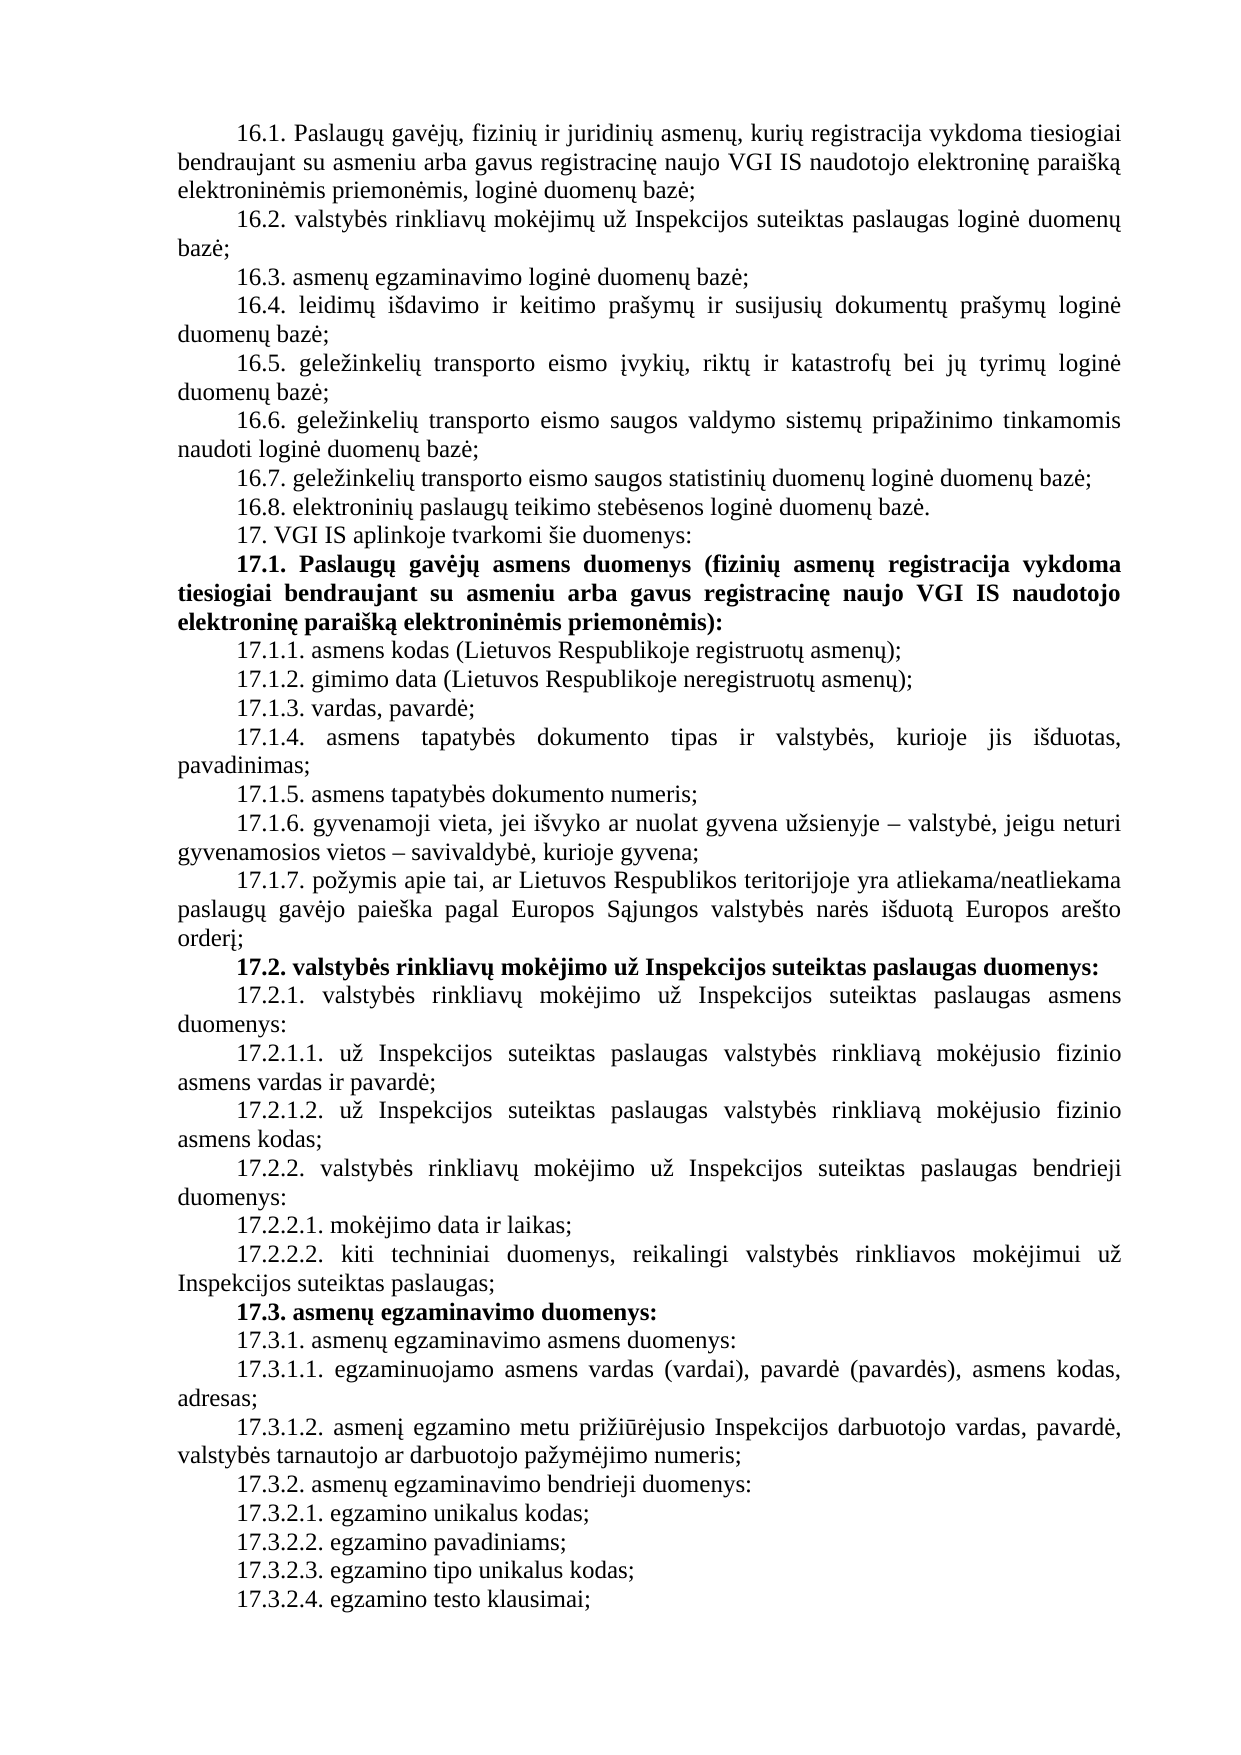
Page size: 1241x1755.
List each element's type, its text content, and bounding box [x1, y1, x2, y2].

text 17.2.2. valstybės rinkliavų mokėjimo už Inspekcijos suteiktas paslaugas bendrieji duomenys: [177, 1153, 1122, 1211]
text 17.1.4. asmens tapatybės dokumento tipas ir valstybės, kurioje jis išduotas, pavadinimas; [177, 722, 1122, 779]
text 16.7. geležinkelių transporto eismo saugos statistinių duomenų loginė duomenų bazė; [177, 463, 1122, 492]
text 16.8. elektroninių paslaugų teikimo stebėsenos loginė duomenų bazė. [177, 492, 1122, 521]
text 17.3.2. asmenų egzaminavimo bendrieji duomenys: [177, 1469, 1122, 1498]
text 17.3.2.1. egzamino unikalus kodas; [177, 1498, 1122, 1527]
text 17.2.2.2. kiti techniniai duomenys, reikalingi valstybės rinkliavos mokėjimui už Inspekcijos suteiktas paslaugas; [177, 1239, 1122, 1297]
text 16.4. leidimų išdavimo ir keitimo prašymų ir susijusių dokumentų prašymų loginė duomenų bazė; [177, 291, 1122, 348]
text 16.3. asmenų egzaminavimo loginė duomenų bazė; [177, 262, 1122, 291]
text 17.3.2.2. egzamino pavadiniams; [177, 1527, 1122, 1556]
text 17.1.1. asmens kodas (Lietuvos Respublikoje registruotų asmenų); [177, 636, 1122, 664]
text 17.1.2. gimimo data (Lietuvos Respublikoje neregistruotų asmenų); [177, 664, 1122, 693]
text 17.3.1.1. egzaminuojamo asmens vardas (vardai), pavardė (pavardės), asmens kodas, adresas; [177, 1354, 1122, 1412]
text 17.1.3. vardas, pavardė; [177, 693, 1122, 722]
text 16.2. valstybės rinkliavų mokėjimų už Inspekcijos suteiktas paslaugas loginė duomenų bazė; [177, 204, 1122, 262]
text 17.2.1.2. už Inspekcijos suteiktas paslaugas valstybės rinkliavą mokėjusio fizinio asmens kodas; [177, 1096, 1122, 1153]
text 17.1.7. požymis apie tai, ar Lietuvos Respublikos teritorijoje yra atliekama/neatliekama paslaugų gavėjo paieška pagal Europos Sąjungos valstybės narės išduotą Europos arešto orderį; [177, 866, 1122, 952]
text 16.6. geležinkelių transporto eismo saugos valdymo sistemų pripažinimo tinkamomis naudoti loginė duomenų bazė; [177, 406, 1122, 463]
text 16.5. geležinkelių transporto eismo įvykių, riktų ir katastrofų bei jų tyrimų loginė duomenų bazė; [177, 348, 1122, 406]
text 17.3.1. asmenų egzaminavimo asmens duomenys: [177, 1326, 1122, 1354]
text 17.1.6. gyvenamoji vieta, jei išvyko ar nuolat gyvena užsienyje – valstybė, jeigu neturi gyvenamosios vietos – savivaldybė, kurioje gyvena; [177, 808, 1122, 866]
text 17.2.1.1. už Inspekcijos suteiktas paslaugas valstybės rinkliavą mokėjusio fizinio asmens vardas ir pavardė; [177, 1038, 1122, 1096]
text 17.3.2.4. egzamino testo klausimai; [177, 1584, 1122, 1613]
text 17. VGI IS aplinkoje tvarkomi šie duomenys: [177, 521, 1122, 549]
text 16.1. Paslaugų gavėjų, fizinių ir juridinių asmenų, kurių registracija vykdoma tiesiogiai bendraujant su asmeniu arba gavus registracinę naujo VGI IS naudotojo elektroninę paraišką elektroninėmis priemonėmis, loginė duomenų bazė; [177, 118, 1122, 204]
text 17.1. Paslaugų gavėjų asmens duomenys (fizinių asmenų registracija vykdoma tiesiogiai bendraujant su asmeniu arba gavus registracinę naujo VGI IS naudotojo elektroninę paraišką elektroninėmis priemonėmis): [177, 549, 1122, 636]
text 17.3. asmenų egzaminavimo duomenys: [177, 1297, 1122, 1326]
text 17.1.5. asmens tapatybės dokumento numeris; [177, 779, 1122, 808]
text 17.3.2.3. egzamino tipo unikalus kodas; [177, 1556, 1122, 1584]
text 17.2.1. valstybės rinkliavų mokėjimo už Inspekcijos suteiktas paslaugas asmens duomenys: [177, 981, 1122, 1038]
text 17.2.2.1. mokėjimo data ir laikas; [177, 1211, 1122, 1239]
text 17.2. valstybės rinkliavų mokėjimo už Inspekcijos suteiktas paslaugas duomenys: [177, 952, 1122, 981]
text 17.3.1.2. asmenį egzamino metu prižiūrėjusio Inspekcijos darbuotojo vardas, pavardė, valstybės tarnautojo ar darbuotojo pažymėjimo numeris; [177, 1412, 1122, 1469]
